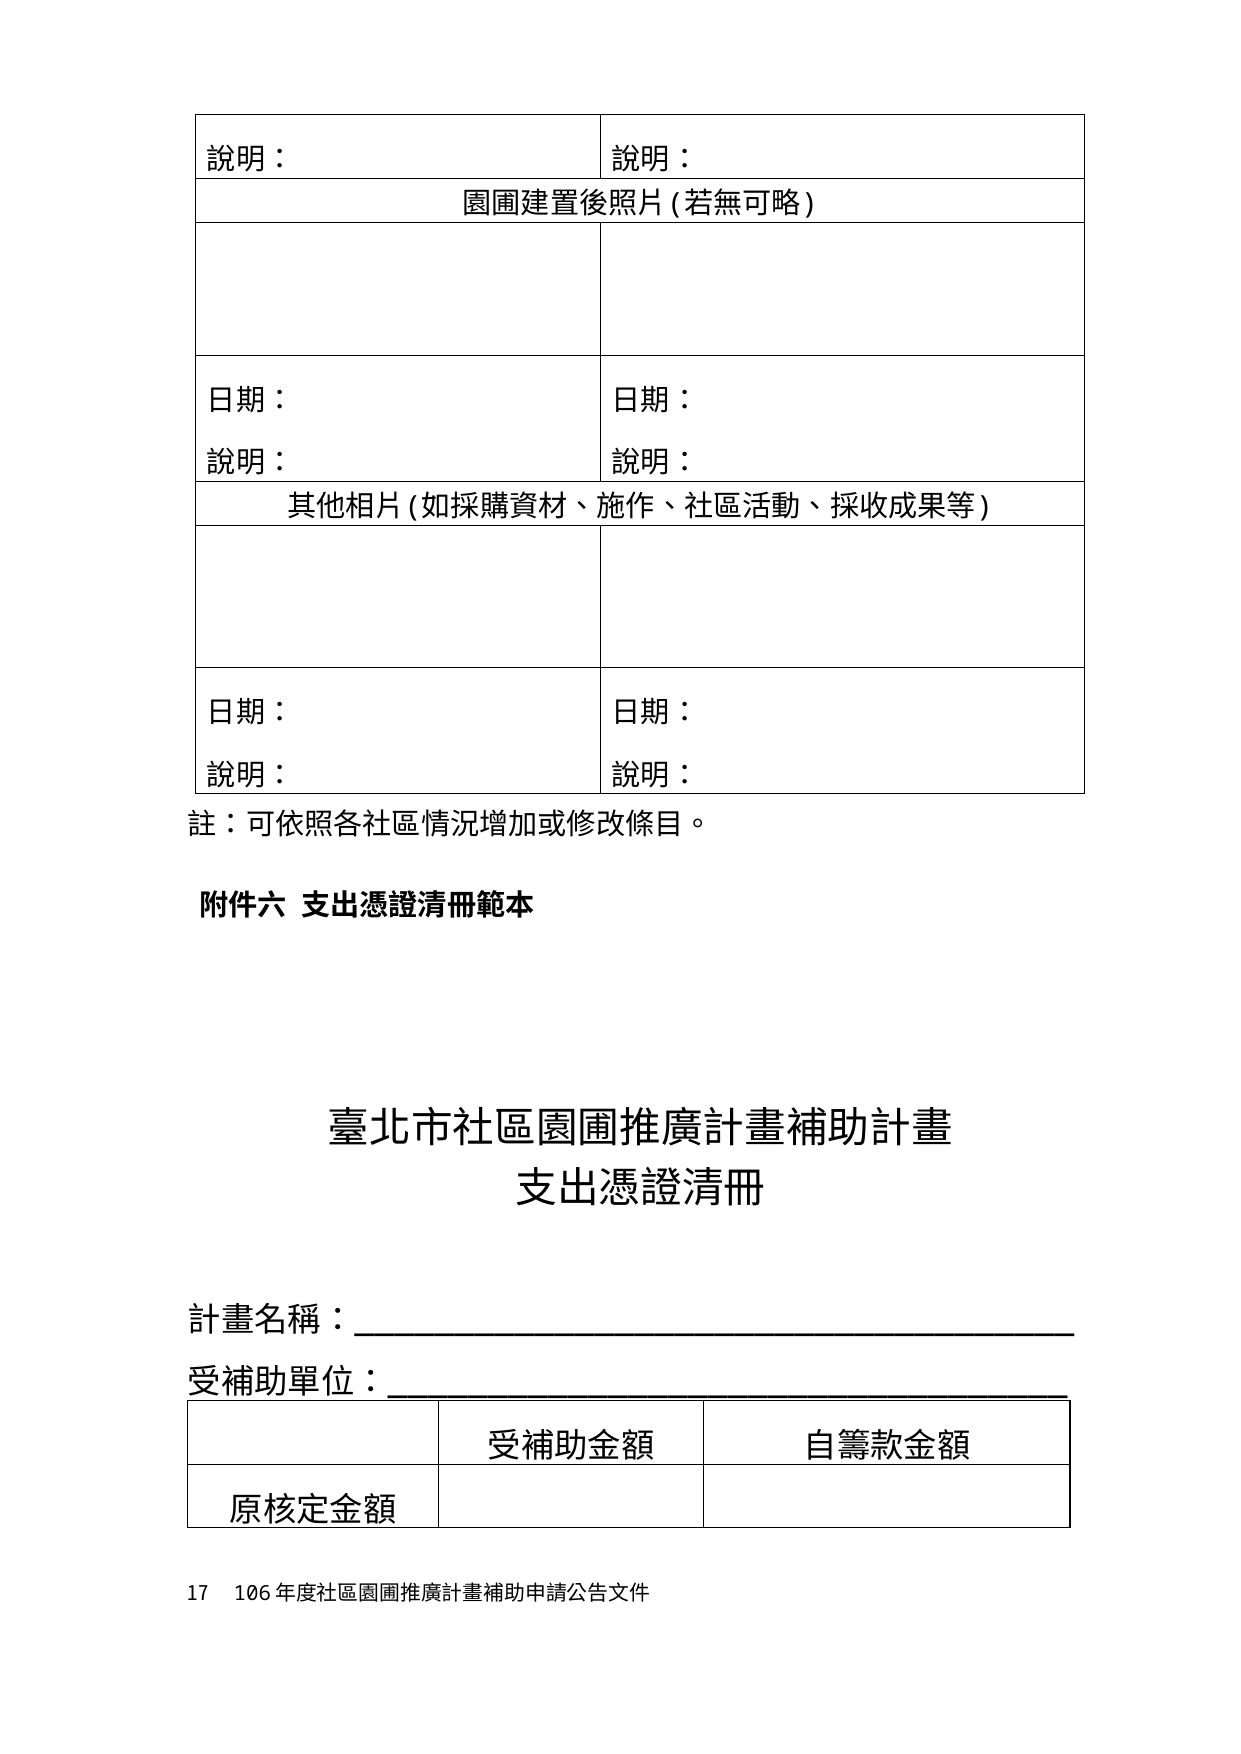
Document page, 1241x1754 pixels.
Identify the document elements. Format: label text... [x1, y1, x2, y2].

text 受補助單位：__________________________________ [187, 1338, 1093, 1400]
table_cell 原核定金額 [188, 1465, 438, 1527]
table_cell 說明： [196, 115, 600, 177]
table_cell [601, 526, 1084, 667]
table_header 受補助金額 [439, 1401, 703, 1464]
table_header [188, 1401, 438, 1464]
table_cell [196, 223, 600, 354]
text 計畫名稱：____________________________________ [187, 1275, 1093, 1338]
table_cell 日期： 說明： [601, 356, 1084, 481]
table_cell 說明： [601, 115, 1084, 177]
table_cell 其他相片(如採購資材、施作、社區活動、採收成果等) [196, 482, 1084, 525]
table_cell [439, 1465, 703, 1527]
text 臺北市社區園圃推廣計畫補助計畫 [187, 1094, 1093, 1154]
text 註：可依照各社區情況增加或修改條目。 [187, 794, 1093, 844]
table_cell 日期： 說明： [196, 356, 600, 481]
table_cell [704, 1465, 1069, 1527]
table_header 自籌款金額 [704, 1401, 1069, 1464]
table_cell 日期： 說明： [196, 668, 600, 793]
text 附件六 支出憑證清冊範本 [199, 882, 1093, 924]
table_cell [196, 526, 600, 667]
table_cell [601, 223, 1084, 354]
table_cell 園圃建置後照片(若無可略) [196, 179, 1084, 222]
table_cell 日期： 說明： [601, 668, 1084, 793]
text 支出憑證清冊 [187, 1154, 1093, 1215]
